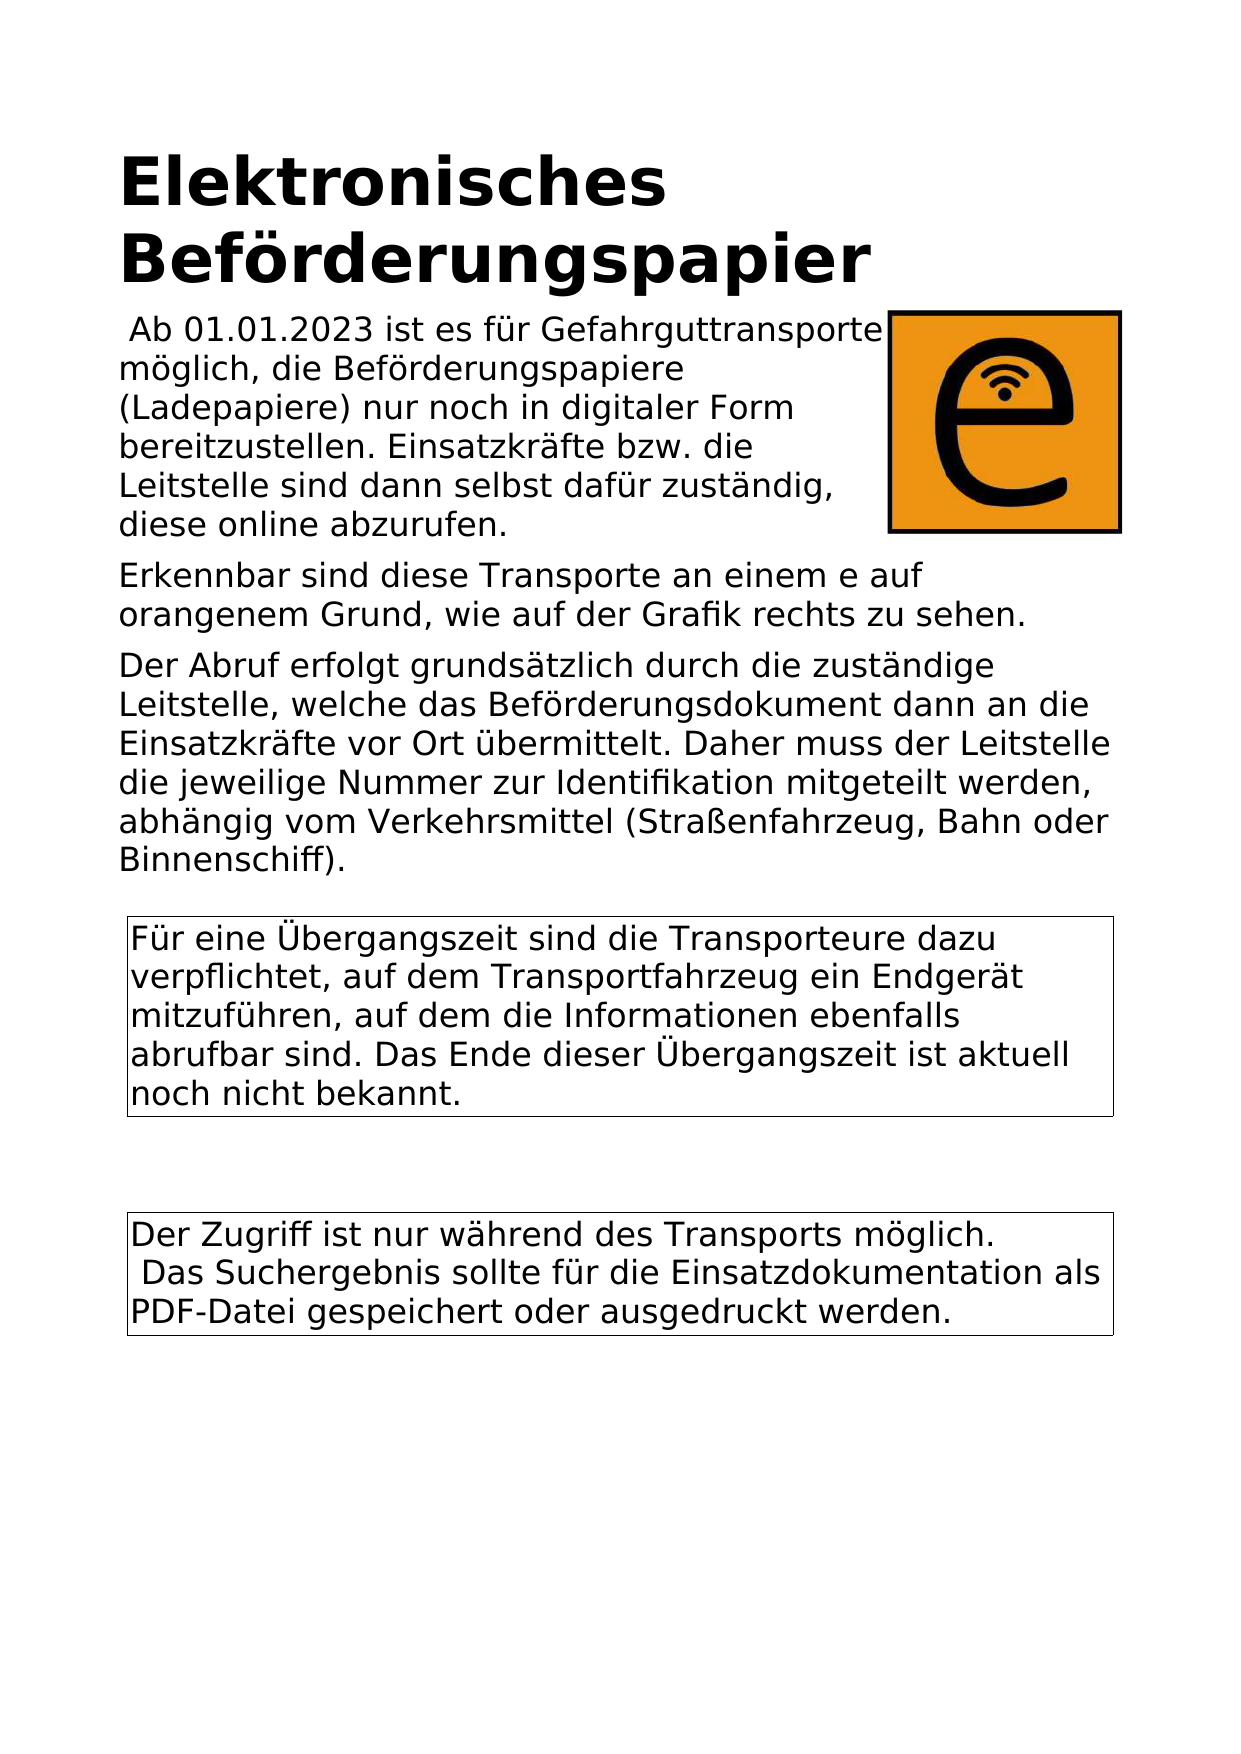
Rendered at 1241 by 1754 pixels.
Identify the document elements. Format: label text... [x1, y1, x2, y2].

table_header Der Zugriff ist nur während des Transports möglich. Das Suchergebnis sollte für die Einsatzdokumentation als PDF-Datei gespeichert oder ausgedruckt werden. [128, 1213, 1113, 1334]
table_header Für eine Übergangszeit sind die Transporteure dazu verpflichtet, auf dem Transportfahrzeug ein Endgerät mitzuführen, auf dem die Informationen ebenfalls abrufbar sind. Das Ende dieser Übergangszeit ist aktuell noch nicht bekannt. [128, 917, 1113, 1116]
text Der Abruf erfolgt grundsätzlich durch die zuständige Leitstelle, welche das Beförderungsdokument dann an die Einsatzkräfte vor Ort übermittelt. Daher muss der Leitstelle die jeweilige Nummer zur Identifikation mitgeteilt werden, abhängig vom Verkehrsmittel (Straßenfahrzeug, Bahn oder Binnenschiff). [118, 647, 1122, 880]
picture [887, 310, 1123, 534]
subtitle Elektronisches Beförderungspapier [118, 143, 1122, 298]
text Erkennbar sind diese Transporte an einem e auf orangenem Grund, wie auf der Grafik rechts zu sehen. [118, 556, 1122, 634]
text Ab 01.01.2023 ist es für Gefahrguttransporte möglich, die Beförderungspapiere (Ladepapiere) nur noch in digitaler Form bereitzustellen. Einsatzkräfte bzw. die Leitstelle sind dann selbst dafür zuständig, diese online abzurufen. [118, 311, 1122, 544]
